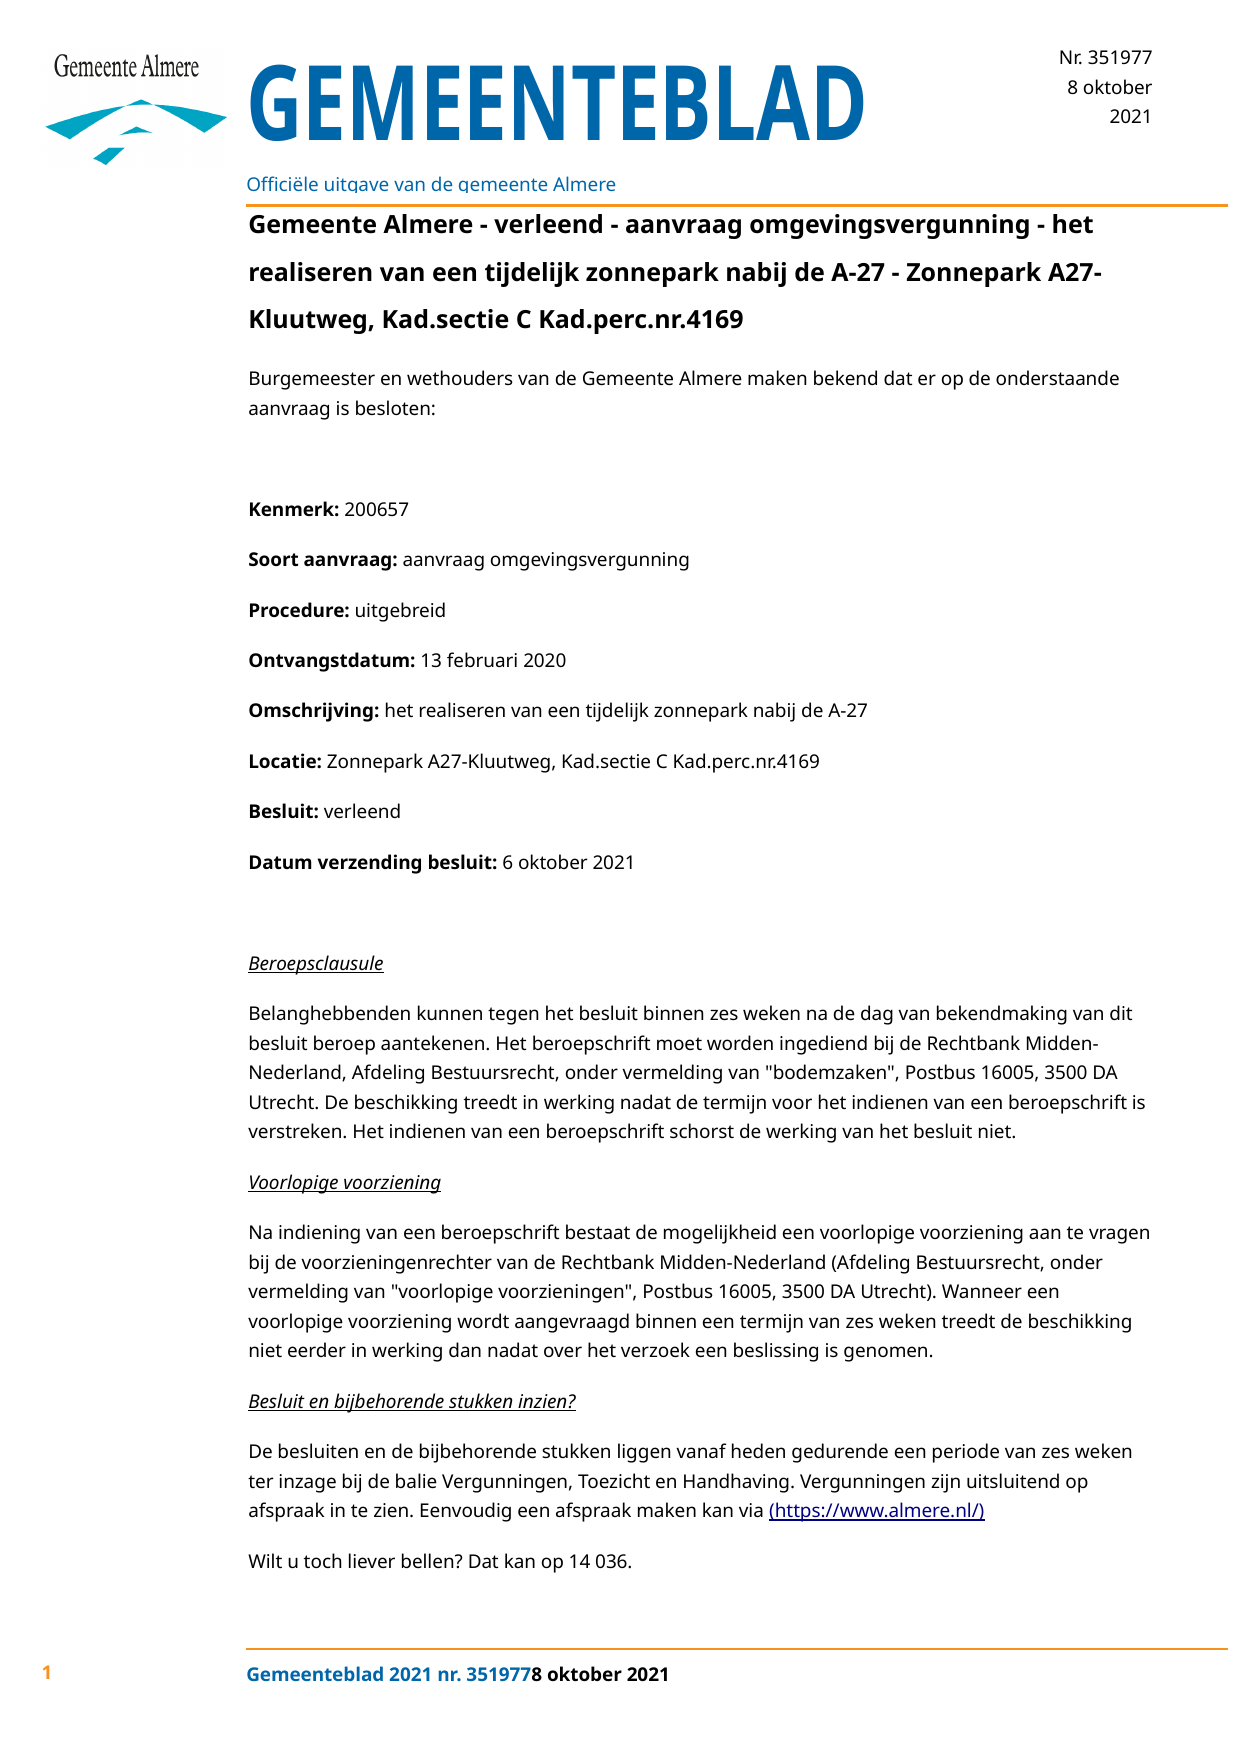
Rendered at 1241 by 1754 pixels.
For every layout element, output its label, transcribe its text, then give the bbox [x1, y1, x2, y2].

text Wilt u toch liever bellen? Dat kan op 14 036. [248, 1548, 1152, 1574]
text Burgemeester en wethouders van de Gemeente Almere maken bekend dat er op de onderstaande aanvraag is besloten: [248, 366, 1152, 421]
picture [41, 47, 231, 172]
text Ontvangstdatum: 13 februari 2020 [248, 647, 1152, 673]
text Beroepsclausule [248, 950, 1152, 975]
text Besluit en bijbehorende stukken inzien? [248, 1388, 1152, 1414]
text Kenmerk: 200657 [248, 496, 1152, 522]
text De besluiten en de bijbehorende stukken liggen vanaf heden gedurende een periode van zes weken ter inzage bij de balie Vergunningen, Toezicht en Handhaving. Vergunningen zijn uitsluitend op afspraak in te zien. Eenvoudig een afspraak maken kan via (https://www.almere.nl/) [248, 1438, 1152, 1523]
text Gemeente Almere - verleend - aanvraag omgevingsvergunning - het realiseren van een tijdelijk zonnepark nabij de A-27 - Zonnepark A27-Kluutweg, Kad.sectie C Kad.perc.nr.4169 [248, 207, 1152, 336]
text Belanghebbenden kunnen tegen het besluit binnen zes weken na de dag van bekendmaking van dit besluit beroep aantekenen. Het beroepschrift moet worden ingediend bij de Rechtbank Midden-Nederland, Afdeling Bestuursrecht, onder vermelding van "bodemzaken", Postbus 16005, 3500 DA Utrecht. De beschikking treedt in werking nadat de termijn voor het indienen van een beroepschrift is verstreken. Het indienen van een beroepschrift schorst de werking van het besluit niet. [248, 1000, 1152, 1144]
text Voorlopige voorziening [248, 1169, 1152, 1194]
text Datum verzending besluit: 6 oktober 2021 [248, 849, 1152, 874]
text Locatie: Zonnepark A27-Kluutweg, Kad.sectie C Kad.perc.nr.4169 [248, 748, 1152, 774]
text Soort aanvraag: aanvraag omgevingsvergunning [248, 546, 1152, 572]
text Besluit: verleend [248, 798, 1152, 824]
text Na indiening van een beroepschrift bestaat de mogelijkheid een voorlopige voorziening aan te vragen bij de voorzieningenrechter van de Rechtbank Midden-Nederland (Afdeling Bestuursrecht, onder vermelding van "voorlopige voorzieningen", Postbus 16005, 3500 DA Utrecht). Wanneer een voorlopige voorziening wordt aangevraagd binnen een termijn van zes weken treedt de beschikking niet eerder in werking dan nadat over het verzoek een beslissing is genomen. [248, 1219, 1152, 1363]
text Procedure: uitgebreid [248, 597, 1152, 622]
text Omschrijving: het realiseren van een tijdelijk zonnepark nabij de A-27 [248, 698, 1152, 723]
